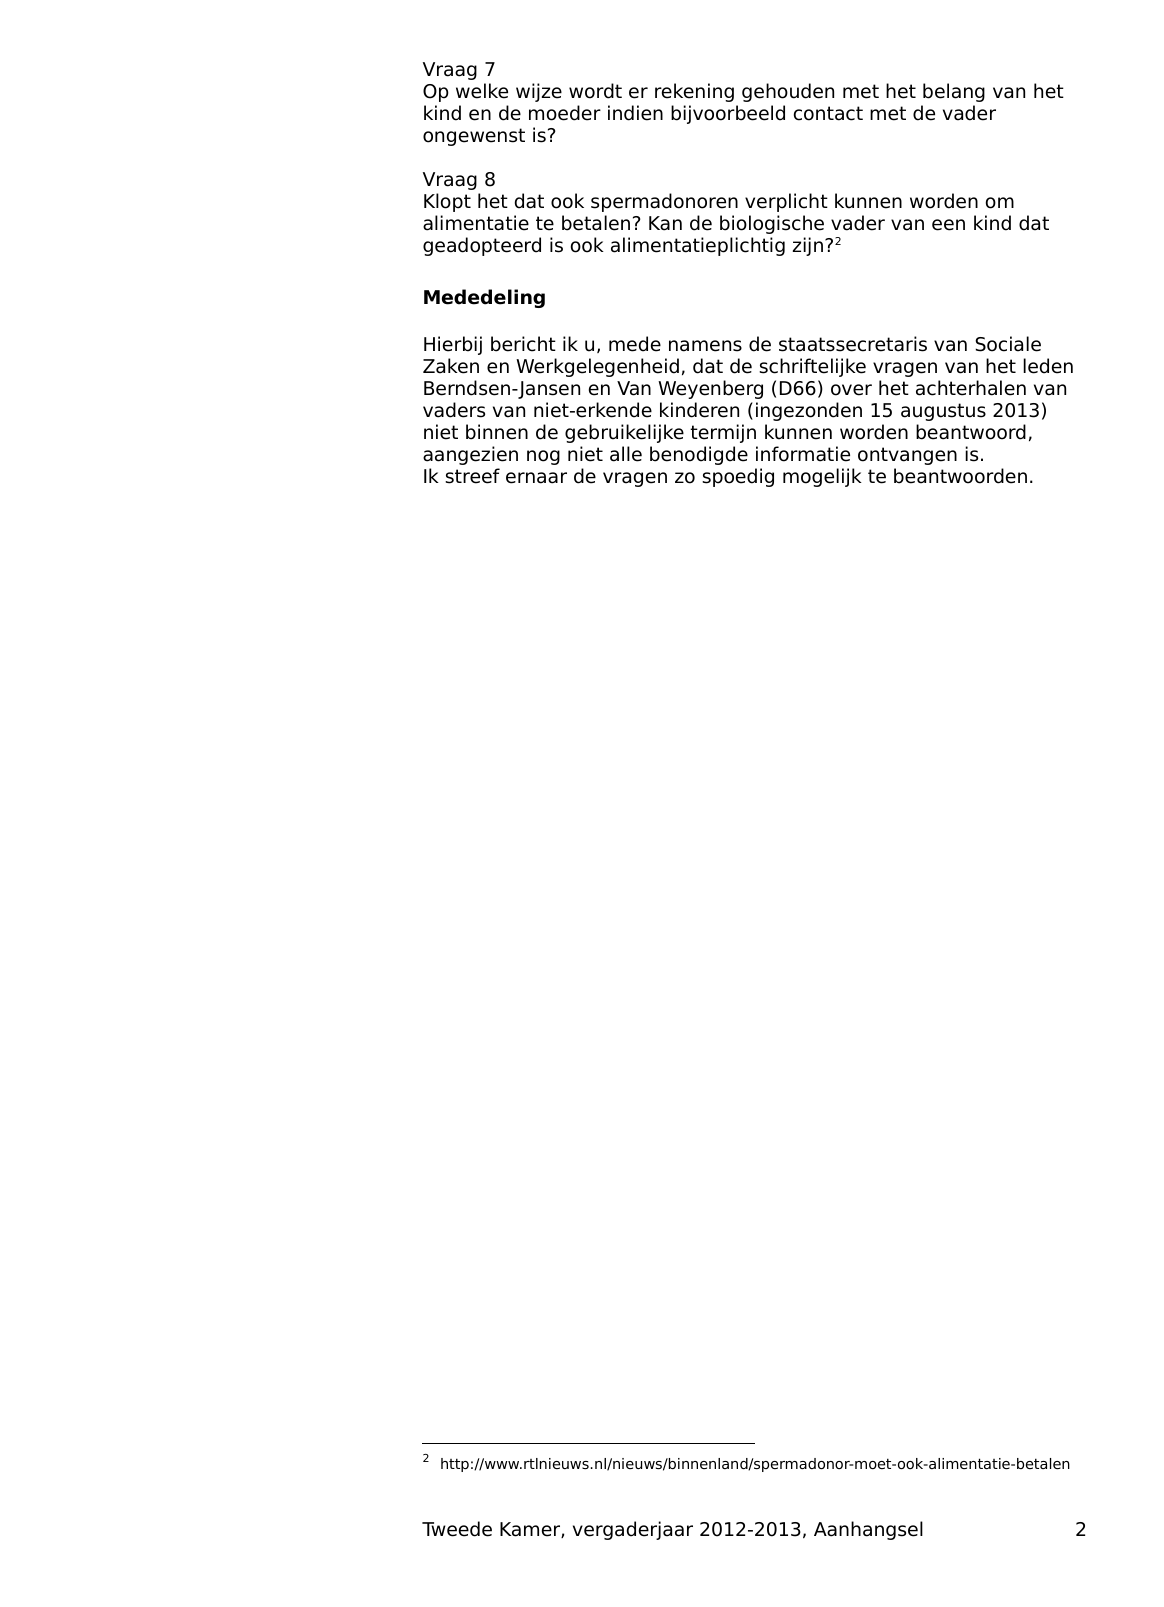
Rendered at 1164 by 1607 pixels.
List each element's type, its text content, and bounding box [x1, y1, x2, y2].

text Klopt het dat ook spermadonoren verplicht kunnen worden om alimentatie te betalen? Kan de biologische vader van een kind dat geadopteerd is ook alimentatieplichtig zijn? [422, 191, 1087, 257]
text Vraag 8 [422, 169, 1087, 191]
text http://www.rtlnieuws.nl/nieuws/binnenland/spermadonor-moet-ook-alimentatie-betalen [422, 1452, 1087, 1474]
text Hierbij bericht ik u, mede namens de staatssecretaris van Sociale Zaken en Werkgelegenheid, dat de schriftelijke vragen van het leden Berndsen-Jansen en Van Weyenberg (D66) over het achterhalen van vaders van niet-erkende kinderen (ingezonden 15 augustus 2013) niet binnen de gebruikelijke termijn kunnen worden beantwoord, aangezien nog niet alle benodigde informatie ontvangen is. [422, 334, 1087, 466]
subtitle Mededeling [422, 287, 1087, 309]
text Vraag 7 [422, 59, 1087, 81]
text Ik streef ernaar de vragen zo spoedig mogelijk te beantwoorden. [422, 466, 1087, 488]
text Op welke wijze wordt er rekening gehouden met het belang van het kind en de moeder indien bijvoorbeeld contact met de vader ongewenst is? [422, 81, 1087, 147]
